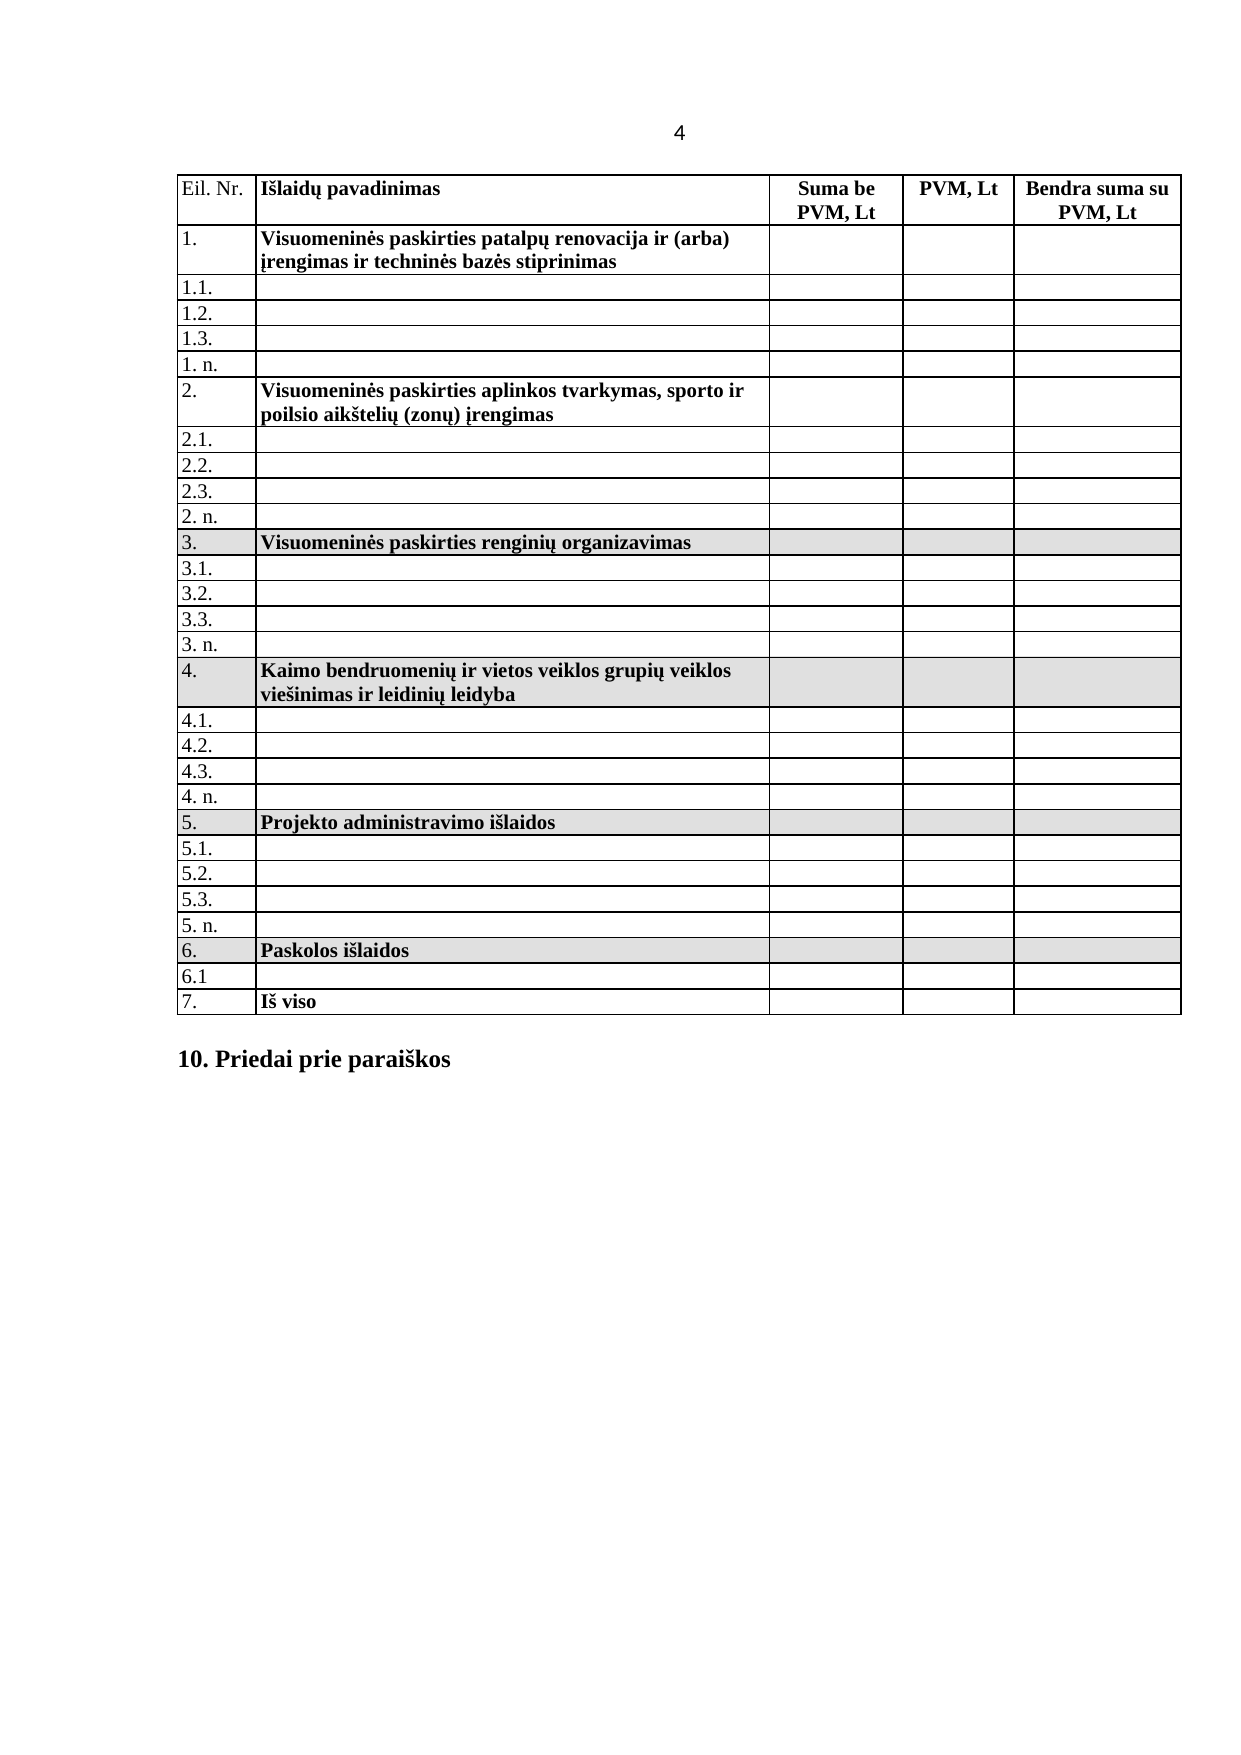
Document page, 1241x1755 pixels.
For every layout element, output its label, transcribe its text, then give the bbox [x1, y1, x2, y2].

table_cell 4. [178, 658, 255, 706]
table_cell [765, 785, 769, 808]
table_cell [765, 913, 769, 937]
table_cell [1009, 275, 1013, 299]
table_cell [1015, 938, 1180, 962]
table_cell [765, 759, 769, 783]
table_cell [765, 733, 769, 757]
table_cell [1009, 453, 1013, 477]
table_cell 2. [178, 378, 255, 426]
table_cell 1. [178, 226, 255, 273]
table_cell [904, 226, 1013, 273]
table_cell [765, 427, 769, 451]
table_cell [765, 479, 769, 503]
table_header Eil. Nr. [178, 176, 255, 224]
table_header PVM, Lt [904, 176, 1013, 224]
table_cell [1009, 836, 1013, 860]
table_cell [765, 607, 769, 631]
table_cell [765, 504, 769, 528]
table_cell [904, 938, 1013, 962]
table_cell [1015, 378, 1180, 426]
table_cell [1009, 785, 1013, 808]
table_cell 6. [178, 938, 255, 962]
table_cell [770, 938, 902, 962]
table_cell [1009, 632, 1013, 656]
table_cell [765, 275, 769, 299]
text 10. Priedai prie paraiškos [177, 1044, 1181, 1073]
table_cell [904, 378, 1013, 426]
table_header Išlaidų pavadinimas [257, 176, 769, 224]
table_cell Kaimo bendruomenių ir vietos veiklos grupių veiklos viešinimas ir leidinių leidyba [257, 658, 769, 706]
table_cell [765, 632, 769, 656]
table_cell [765, 453, 769, 477]
table_cell [1009, 352, 1013, 376]
table_cell [765, 708, 769, 732]
table_cell Projekto administravimo išlaidos [257, 810, 769, 834]
table_cell 3. [178, 530, 255, 554]
table_cell [1009, 887, 1013, 911]
table_cell [1009, 759, 1013, 783]
table_cell [1015, 658, 1180, 706]
table_cell Paskolos išlaidos [257, 938, 769, 962]
table_cell [765, 861, 769, 885]
table_cell [1009, 708, 1013, 732]
table_cell [1009, 990, 1013, 1013]
table_cell [770, 226, 902, 273]
table_cell [765, 556, 769, 579]
table_cell [770, 530, 902, 554]
table_cell [770, 810, 902, 834]
table_cell [765, 836, 769, 860]
table_cell [1015, 530, 1180, 554]
table_cell [1009, 479, 1013, 503]
table_cell [1009, 556, 1013, 579]
table_cell [904, 530, 1013, 554]
table_cell [1009, 427, 1013, 451]
table_cell [765, 887, 769, 911]
table_cell [1009, 964, 1013, 988]
table_cell [765, 581, 769, 605]
table_cell Visuomeninės paskirties renginių organizavimas [257, 530, 769, 554]
table_cell [765, 301, 769, 325]
table_cell [765, 326, 769, 350]
table_cell [904, 658, 1013, 706]
table_cell [1009, 861, 1013, 885]
table_cell [1009, 581, 1013, 605]
table_cell [1009, 607, 1013, 631]
table_cell [1009, 504, 1013, 528]
table_cell [765, 964, 769, 988]
table_cell 5. [178, 810, 255, 834]
table_cell [904, 810, 1013, 834]
table_cell [1009, 913, 1013, 937]
table_cell [765, 352, 769, 376]
table_cell [1015, 810, 1180, 834]
table_cell [770, 378, 902, 426]
table_cell [1009, 733, 1013, 757]
table_cell [1009, 301, 1013, 325]
table_cell [770, 658, 902, 706]
table_cell [1015, 226, 1180, 273]
table_cell [1009, 326, 1013, 350]
